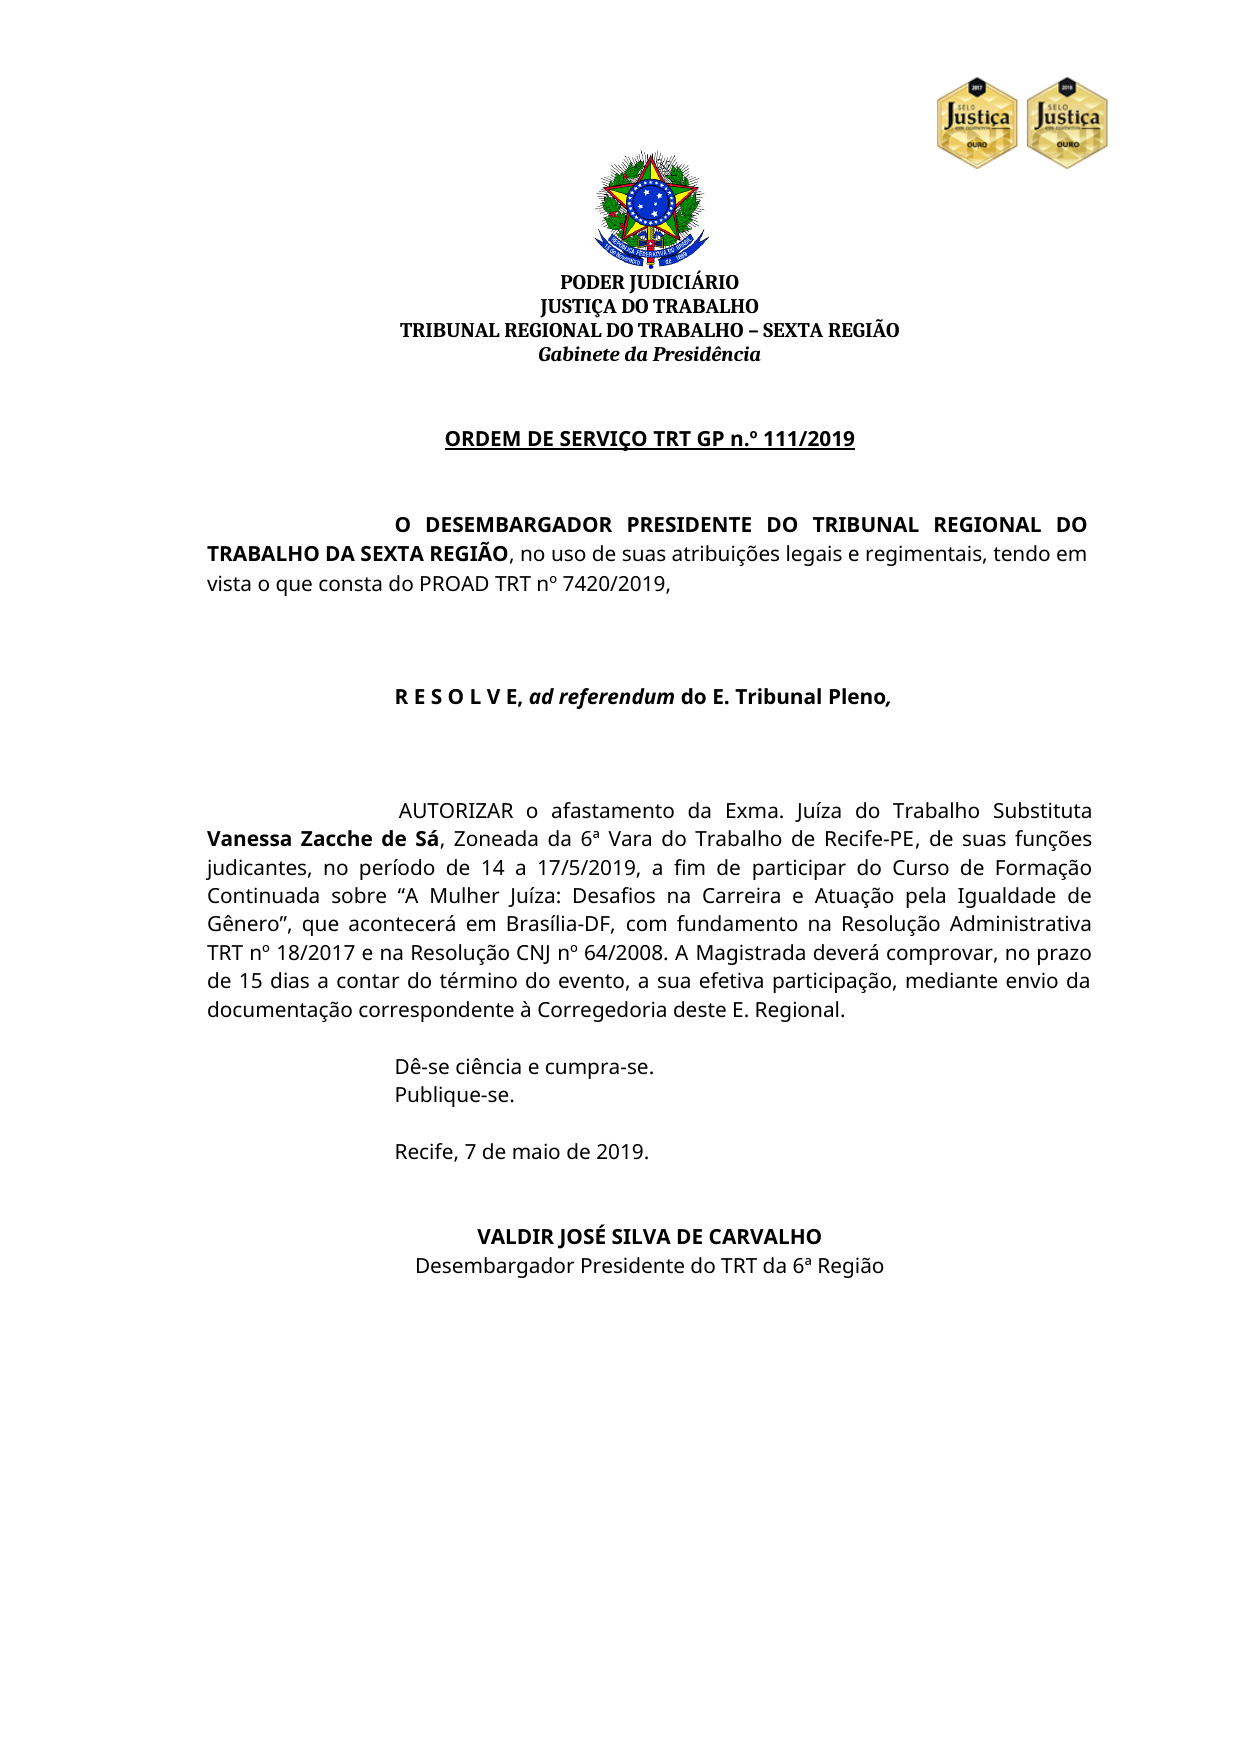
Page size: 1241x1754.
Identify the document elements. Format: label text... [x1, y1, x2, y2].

text Publique-se. [207, 1080, 1092, 1109]
text O DESEMBARGADOR PRESIDENTE DO TRIBUNAL REGIONAL DO TRABALHO DA SEXTA REGIÃO, no uso de suas atribuições legais e regimentais, tendo em vista o que consta do PROAD TRT nº 7420/2019, [207, 509, 1088, 597]
text PODER JUDICIÁRIO [207, 271, 1092, 295]
text Gabinete da Presidência [207, 343, 1092, 367]
text Desembargador Presidente do TRT da 6ª Região [207, 1251, 1092, 1279]
text Recife, 7 de maio de 2019. [207, 1137, 1092, 1166]
text AUTORIZAR o afastamento da Exma. Juíza do Trabalho Substituta Vanessa Zacche de Sá, Zoneada da 6ª Vara do Trabalho de Recife-PE, de suas funções judicantes, no período de 14 a 17/5/2019, a fim de participar do Curso de Formação Continuada sobre “A Mulher Juíza: Desafios na Carreira e Atuação pela Igualdade de Gênero”, que acontecerá em Brasília-DF, com fundamento na Resolução Administrativa TRT nº 18/2017 e na Resolução CNJ nº 64/2008. A Magistrada deverá comprovar, no prazo de 15 dias a contar do término do evento, a sua efetiva participação, mediante envio da documentação correspondente à Corregedoria deste E. Regional. [207, 796, 1092, 1023]
text TRIBUNAL REGIONAL DO TRABALHO – SEXTA REGIÃO [207, 319, 1092, 343]
text ORDEM DE SERVIÇO TRT GP n.º 111/2019 [207, 424, 1092, 452]
text JUSTIÇA DO TRABALHO [207, 295, 1092, 319]
text Dê-se ciência e cumpra-se. [207, 1052, 1092, 1080]
picture [937, 75, 1122, 176]
picture [588, 147, 712, 271]
text VALDIR JOSÉ SILVA DE CARVALHO [207, 1222, 1092, 1251]
text R E S O L V E, ad referendum do E. Tribunal Pleno, [207, 682, 1092, 711]
